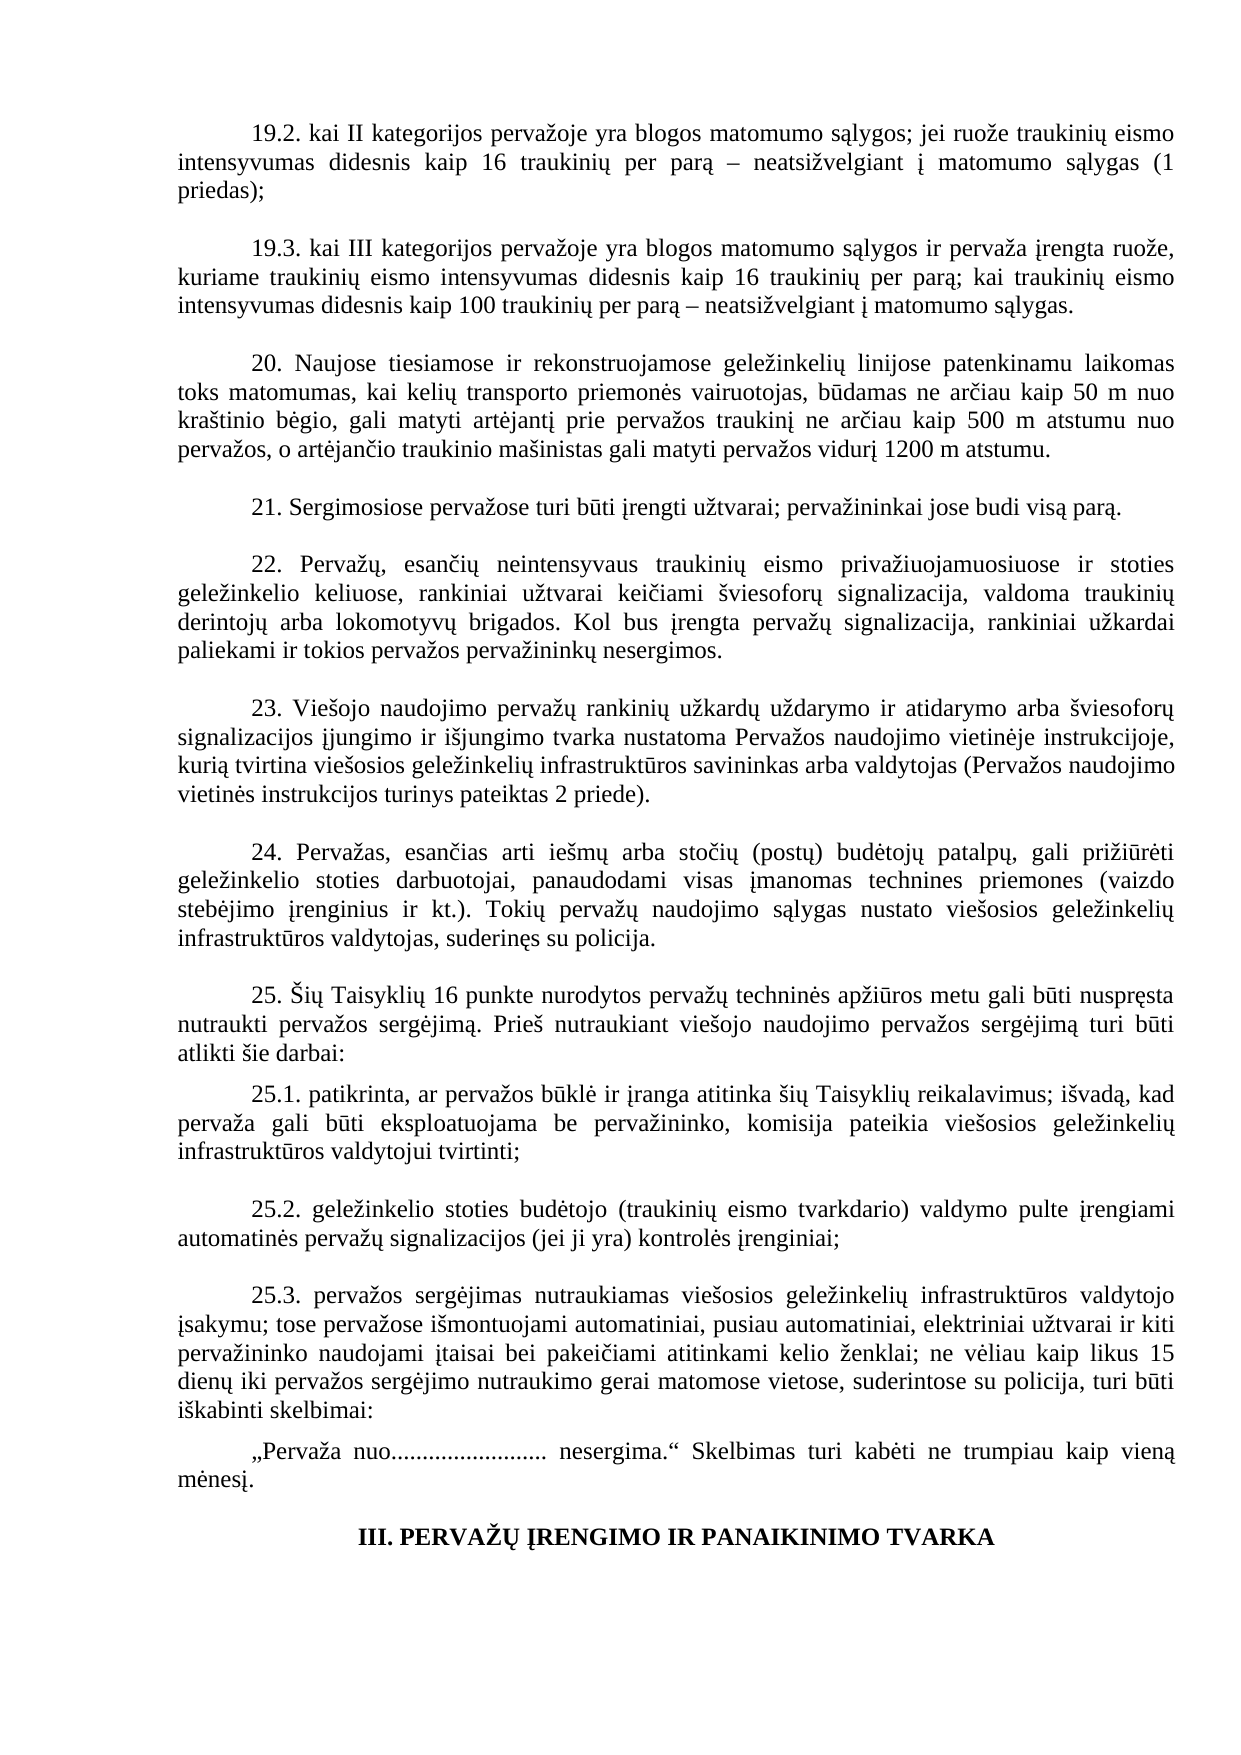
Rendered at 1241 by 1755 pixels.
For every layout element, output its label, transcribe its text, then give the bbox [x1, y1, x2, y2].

text 19.3. kai III kategorijos pervažoje yra blogos matomumo sąlygos ir pervaža įrengta ruože, kuriame traukinių eismo intensyvumas didesnis kaip 16 traukinių per parą; kai traukinių eismo intensyvumas didesnis kaip 100 traukinių per parą – neatsižvelgiant į matomumo sąlygas. [177, 233, 1176, 319]
text III. PERVAŽŲ ĮRENGIMO IR PANAIKINIMO TVARKA [177, 1522, 1176, 1551]
text 20. Naujose tiesiamose ir rekonstruojamose geležinkelių linijose patenkinamu laikomas toks matomumas, kai kelių transporto priemonės vairuotojas, būdamas ne arčiau kaip 50 m nuo kraštinio bėgio, gali matyti artėjantį prie pervažos traukinį ne arčiau kaip 500 m atstumu nuo pervažos, o artėjančio traukinio mašinistas gali matyti pervažos vidurį 1200 m atstumu. [177, 348, 1176, 463]
text 23. Viešojo naudojimo pervažų rankinių užkardų uždarymo ir atidarymo arba šviesoforų signalizacijos įjungimo ir išjungimo tvarka nustatoma Pervažos naudojimo vietinėje instrukcijoje, kurią tvirtina viešosios geležinkelių infrastruktūros savininkas arba valdytojas (Pervažos naudojimo vietinės instrukcijos turinys pateiktas 2 priede). [177, 693, 1176, 808]
text 25. Šių Taisyklių 16 punkte nurodytos pervažų techninės apžiūros metu gali būti nuspręsta nutraukti pervažos sergėjimą. Prieš nutraukiant viešojo naudojimo pervažos sergėjimą turi būti atlikti šie darbai: [177, 981, 1176, 1067]
text 25.2. geležinkelio stoties budėtojo (traukinių eismo tvarkdario) valdymo pulte įrengiami automatinės pervažų signalizacijos (jei ji yra) kontrolės įrenginiai; [177, 1194, 1176, 1251]
text 25.3. pervažos sergėjimas nutraukiamas viešosios geležinkelių infrastruktūros valdytojo įsakymu; tose pervažose išmontuojami automatiniai, pusiau automatiniai, elektriniai užtvarai ir kiti pervažininko naudojami įtaisai bei pakeičiami atitinkami kelio ženklai; ne vėliau kaip likus 15 dienų iki pervažos sergėjimo nutraukimo gerai matomose vietose, suderintose su policija, turi būti iškabinti skelbimai: [177, 1280, 1176, 1424]
text 25.1. patikrinta, ar pervažos būklė ir įranga atitinka šių Taisyklių reikalavimus; išvadą, kad pervaža gali būti eksploatuojama be pervažininko, komisija pateikia viešosios geležinkelių infrastruktūros valdytojui tvirtinti; [177, 1079, 1176, 1165]
text 21. Sergimosiose pervažose turi būti įrengti užtvarai; pervažininkai jose budi visą parą. [177, 492, 1176, 521]
text 19.2. kai II kategorijos pervažoje yra blogos matomumo sąlygos; jei ruože traukinių eismo intensyvumas didesnis kaip 16 traukinių per parą – neatsižvelgiant į matomumo sąlygas (1 priedas); [177, 118, 1176, 204]
text 24. Pervažas, esančias arti iešmų arba stočių (postų) budėtojų patalpų, gali prižiūrėti geležinkelio stoties darbuotojai, panaudodami visas įmanomas technines priemones (vaizdo stebėjimo įrenginius ir kt.). Tokių pervažų naudojimo sąlygas nustato viešosios geležinkelių infrastruktūros valdytojas, suderinęs su policija. [177, 837, 1176, 952]
text 22. Pervažų, esančių neintensyvaus traukinių eismo privažiuojamuosiuose ir stoties geležinkelio keliuose, rankiniai užtvarai keičiami šviesoforų signalizacija, valdoma traukinių derintojų arba lokomotyvų brigados. Kol bus įrengta pervažų signalizacija, rankiniai užkardai paliekami ir tokios pervažos pervažininkų nesergimos. [177, 549, 1176, 664]
text „Pervaža nuo......................... nesergima.“ Skelbimas turi kabėti ne trumpiau kaip vieną mėnesį. [177, 1436, 1176, 1493]
